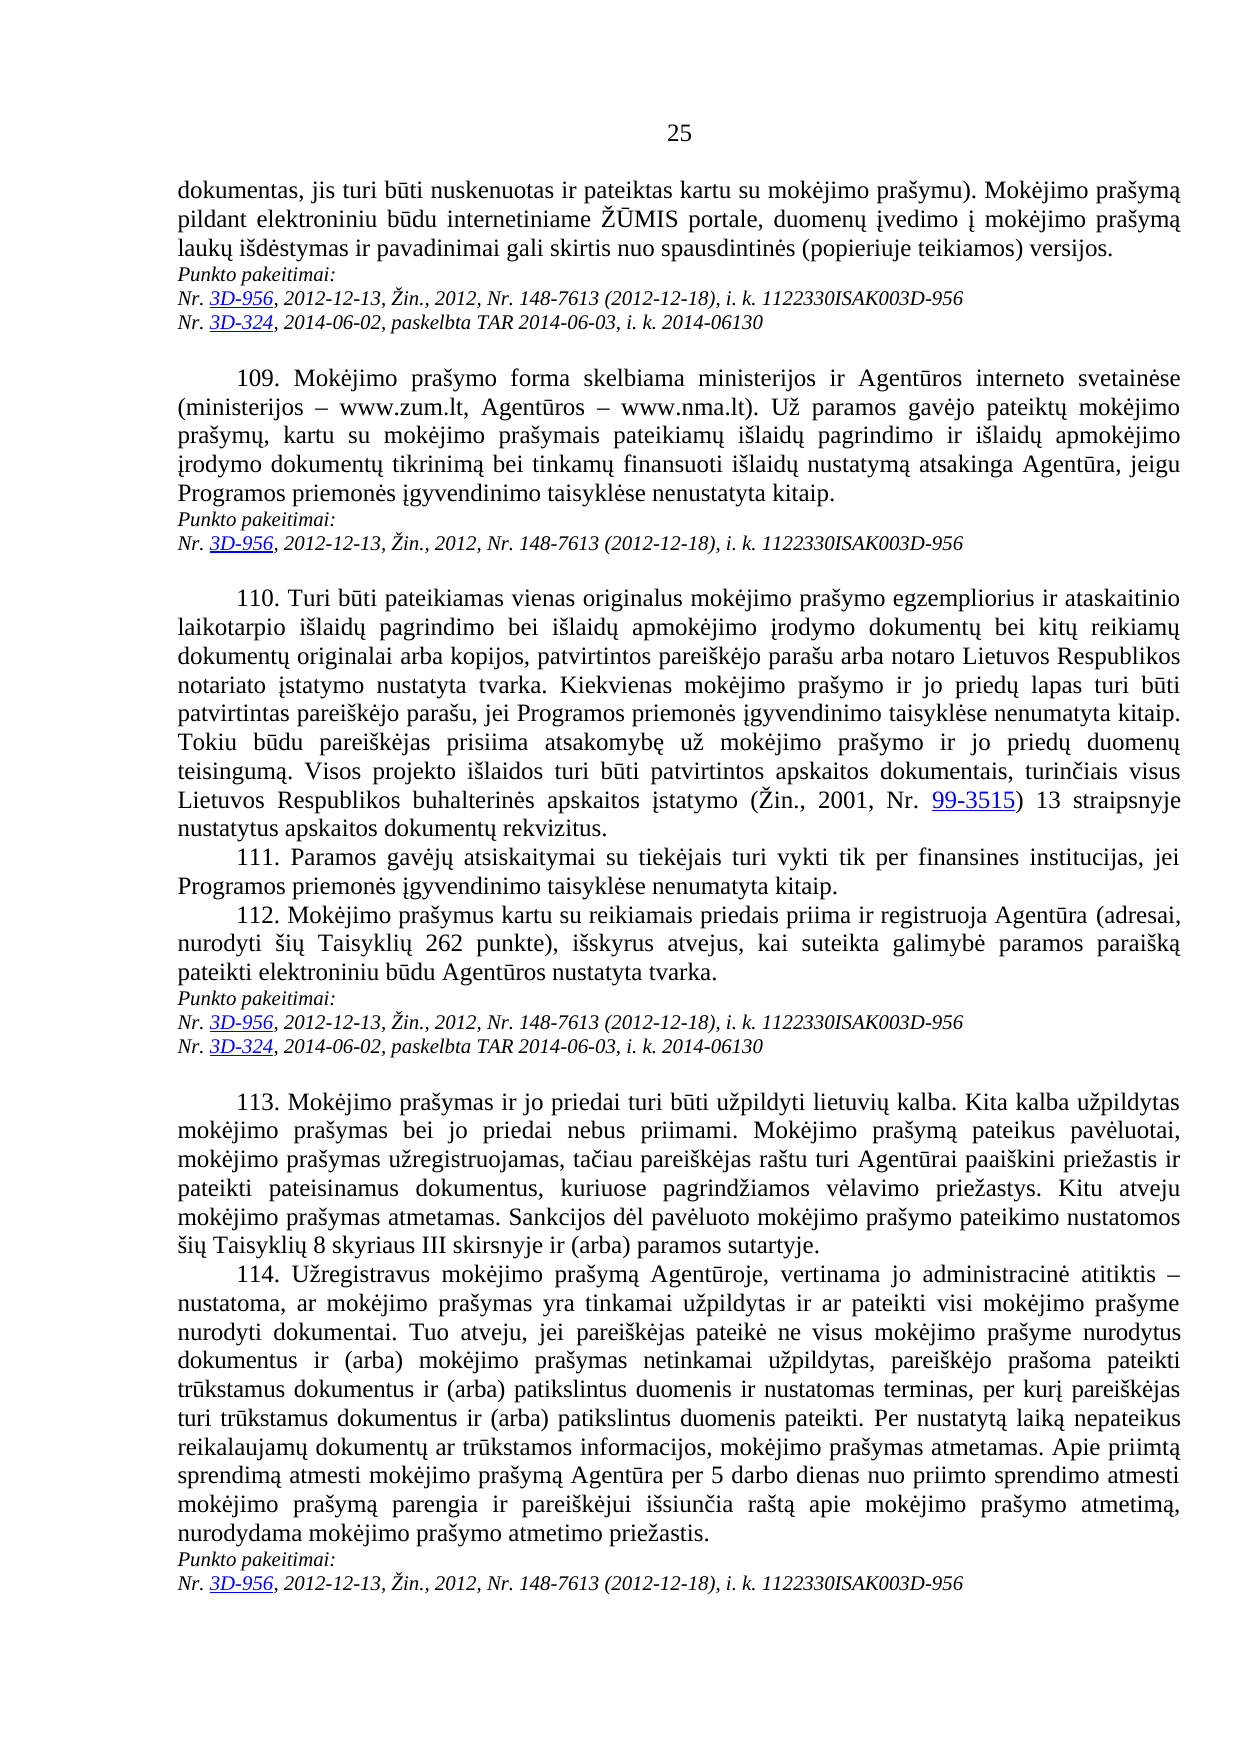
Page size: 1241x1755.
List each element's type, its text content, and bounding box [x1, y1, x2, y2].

text Nr. 3D-956, 2012-12-13, Žin., 2012, Nr. 148-7613 (2012-12-18), i. k. 1122330ISAK003D-956 [177, 286, 1181, 310]
text Nr. 3D-956, 2012-12-13, Žin., 2012, Nr. 148-7613 (2012-12-18), i. k. 1122330ISAK003D-956 [177, 1571, 1181, 1595]
text Punkto pakeitimai: [177, 986, 1181, 1010]
text 110. Turi būti pateikiamas vienas originalus mokėjimo prašymo egzempliorius ir ataskaitinio laikotarpio išlaidų pagrindimo bei išlaidų apmokėjimo įrodymo dokumentų bei kitų reikiamų dokumentų originalai arba kopijos, patvirtintos pareiškėjo parašu arba notaro Lietuvos Respublikos notariato įstatymo nustatyta tvarka. Kiekvienas mokėjimo prašymo ir jo priedų lapas turi būti patvirtintas pareiškėjo parašu, jei Programos priemonės įgyvendinimo taisyklėse nenumatyta kitaip. Tokiu būdu pareiškėjas prisiima atsakomybę už mokėjimo prašymo ir jo priedų duomenų teisingumą. Visos projekto išlaidos turi būti patvirtintos apskaitos dokumentais, turinčiais visus Lietuvos Respublikos buhalterinės apskaitos įstatymo (Žin., 2001, Nr. 99-3515) 13 straipsnyje nustatytus apskaitos dokumentų rekvizitus. [177, 583, 1181, 842]
text Punkto pakeitimai: [177, 507, 1181, 531]
text 113. Mokėjimo prašymas ir jo priedai turi būti užpildyti lietuvių kalba. Kita kalba užpildytas mokėjimo prašymas bei jo priedai nebus priimami. Mokėjimo prašymą pateikus pavėluotai, mokėjimo prašymas užregistruojamas, tačiau pareiškėjas raštu turi Agentūrai paaiškini priežastis ir pateikti pateisinamus dokumentus, kuriuose pagrindžiamos vėlavimo priežastys. Kitu atveju mokėjimo prašymas atmetamas. Sankcijos dėl pavėluoto mokėjimo prašymo pateikimo nustatomos šių Taisyklių 8 skyriaus III skirsnyje ir (arba) paramos sutartyje. [177, 1087, 1181, 1259]
text Nr. 3D-324, 2014-06-02, paskelbta TAR 2014-06-03, i. k. 2014-06130 [177, 1034, 1181, 1058]
text 109. Mokėjimo prašymo forma skelbiama ministerijos ir Agentūros interneto svetainėse (ministerijos – www.zum.lt, Agentūros – www.nma.lt). Už paramos gavėjo pateiktų mokėjimo prašymų, kartu su mokėjimo prašymais pateikiamų išlaidų pagrindimo ir išlaidų apmokėjimo įrodymo dokumentų tikrinimą bei tinkamų finansuoti išlaidų nustatymą atsakinga Agentūra, jeigu Programos priemonės įgyvendinimo taisyklėse nenustatyta kitaip. [177, 363, 1181, 507]
text 111. Paramos gavėjų atsiskaitymai su tiekėjais turi vykti tik per finansines institucijas, jei Programos priemonės įgyvendinimo taisyklėse nenumatyta kitaip. [177, 842, 1181, 900]
text Punkto pakeitimai: [177, 1547, 1181, 1571]
text 112. Mokėjimo prašymus kartu su reikiamais priedais priima ir registruoja Agentūra (adresai, nurodyti šių Taisyklių 262 punkte), išskyrus atvejus, kai suteikta galimybė paramos paraišką pateikti elektroniniu būdu Agentūros nustatyta tvarka. [177, 900, 1181, 986]
text Nr. 3D-324, 2014-06-02, paskelbta TAR 2014-06-03, i. k. 2014-06130 [177, 310, 1181, 334]
text dokumentas, jis turi būti nuskenuotas ir pateiktas kartu su mokėjimo prašymu). Mokėjimo prašymą pildant elektroniniu būdu internetiniame ŽŪMIS portale, duomenų įvedimo į mokėjimo prašymą laukų išdėstymas ir pavadinimai gali skirtis nuo spausdintinės (popieriuje teikiamos) versijos. [177, 176, 1181, 262]
text Nr. 3D-956, 2012-12-13, Žin., 2012, Nr. 148-7613 (2012-12-18), i. k. 1122330ISAK003D-956 [177, 531, 1181, 555]
text Punkto pakeitimai: [177, 262, 1181, 286]
text Nr. 3D-956, 2012-12-13, Žin., 2012, Nr. 148-7613 (2012-12-18), i. k. 1122330ISAK003D-956 [177, 1010, 1181, 1034]
text 114. Užregistravus mokėjimo prašymą Agentūroje, vertinama jo administracinė atitiktis – nustatoma, ar mokėjimo prašymas yra tinkamai užpildytas ir ar pateikti visi mokėjimo prašyme nurodyti dokumentai. Tuo atveju, jei pareiškėjas pateikė ne visus mokėjimo prašyme nurodytus dokumentus ir (arba) mokėjimo prašymas netinkamai užpildytas, pareiškėjo prašoma pateikti trūkstamus dokumentus ir (arba) patikslintus duomenis ir nustatomas terminas, per kurį pareiškėjas turi trūkstamus dokumentus ir (arba) patikslintus duomenis pateikti. Per nustatytą laiką nepateikus reikalaujamų dokumentų ar trūkstamos informacijos, mokėjimo prašymas atmetamas. Apie priimtą sprendimą atmesti mokėjimo prašymą Agentūra per 5 darbo dienas nuo priimto sprendimo atmesti mokėjimo prašymą parengia ir pareiškėjui išsiunčia raštą apie mokėjimo prašymo atmetimą, nurodydama mokėjimo prašymo atmetimo priežastis. [177, 1259, 1181, 1547]
